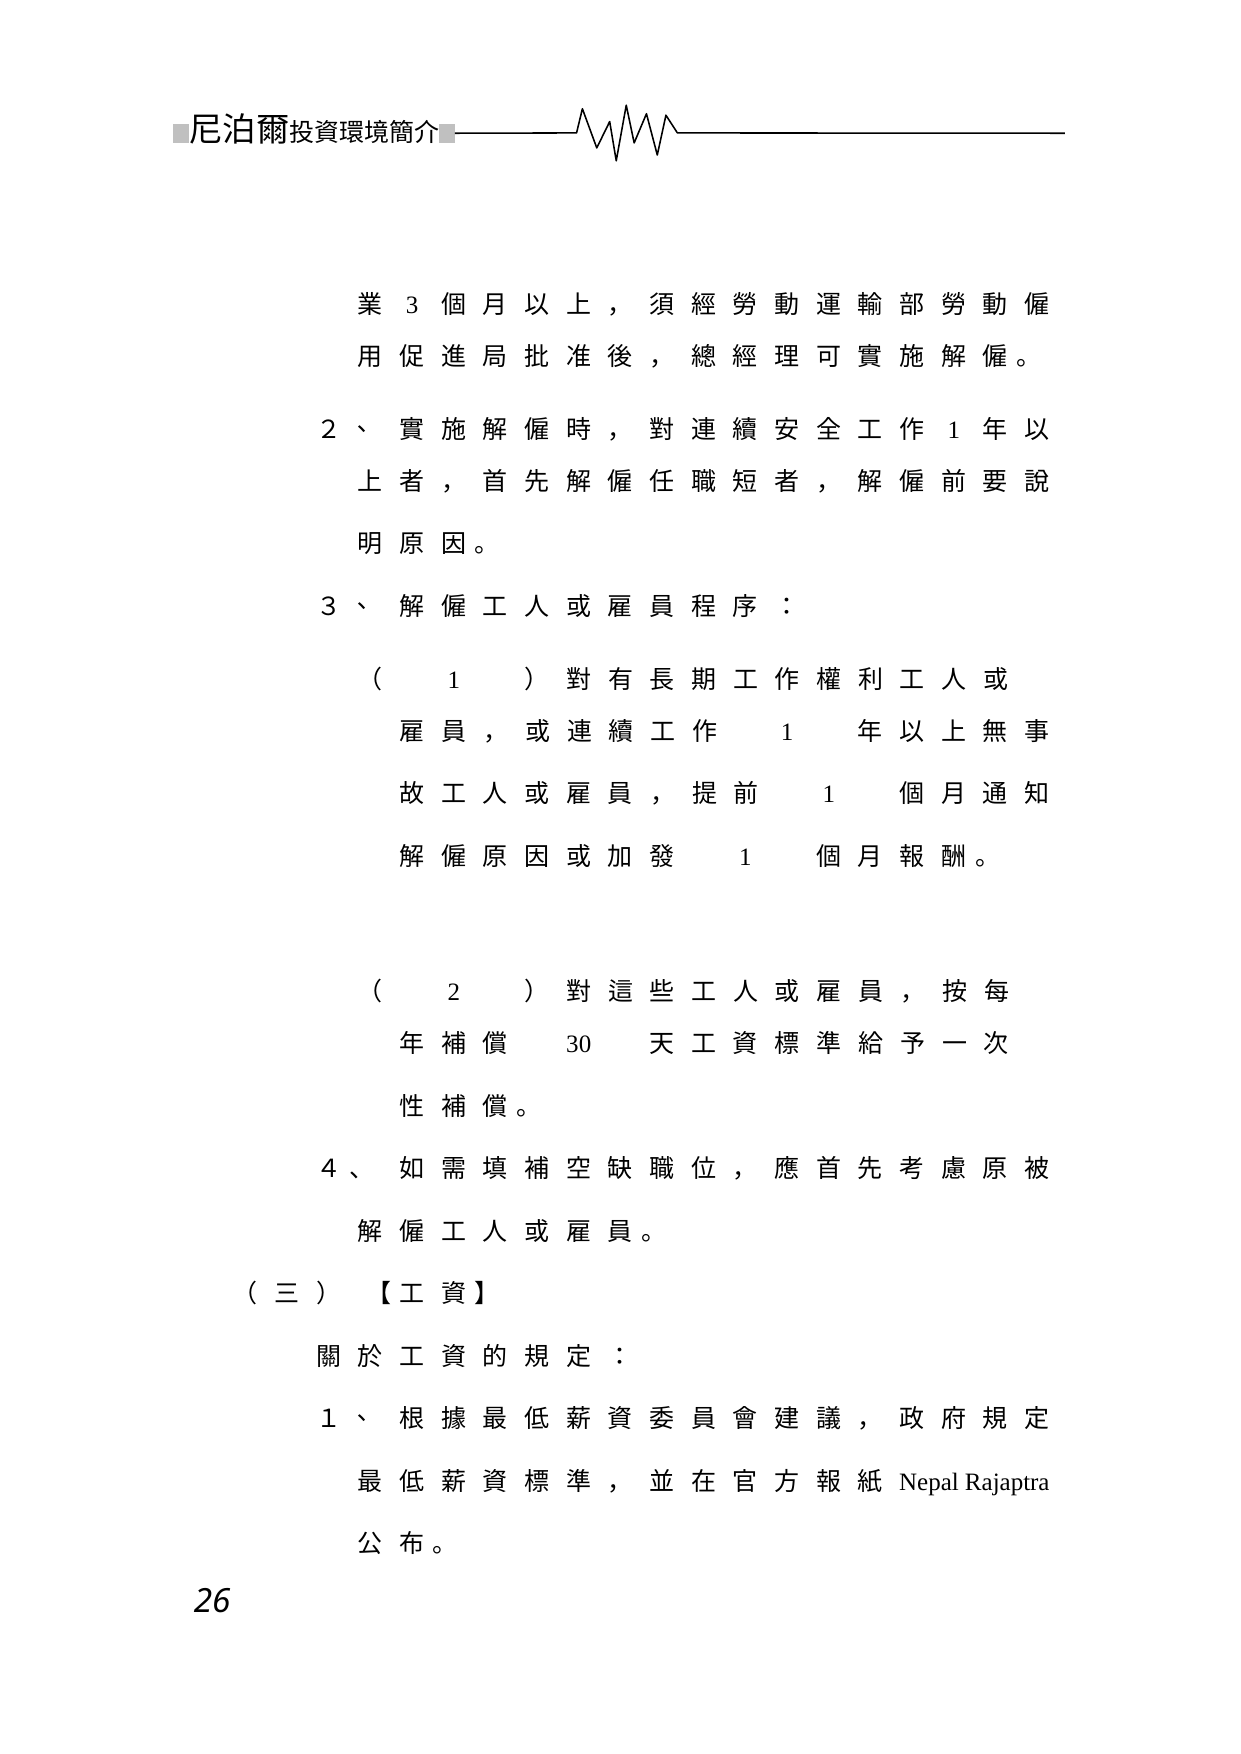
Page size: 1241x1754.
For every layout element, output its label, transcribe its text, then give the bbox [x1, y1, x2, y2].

text ２、實施解僱時，對連續安全工作1年以上者，首先解僱任職短者，解僱前要說明原因。 [281, 375, 1058, 563]
text ４、如需填補空缺職位，應首先考慮原被解僱工人或雇員。 [281, 1125, 1058, 1250]
text （1）對有長期工作權利工人或雇員，或連續工作1年以上無事故工人或雇員，提前1個月通知解僱原因或加發1個月報酬。 [330, 625, 1058, 875]
text １、根據最低薪資委員會建議，政府規定最低薪資標準，並在官方報紙Nepal Rajaptra公布。 [281, 1375, 1058, 1563]
text 關於工資的規定： [281, 1313, 1058, 1375]
text （2）對這些工人或雇員，按每年補償30天工資標準給予一次性補償。 [330, 938, 1058, 1125]
text 業3個月以上，須經勞動運輸部勞動僱用促進局批准後，總經理可實施解僱。 [281, 250, 1058, 375]
text ３、解僱工人或雇員程序： [281, 563, 1058, 625]
text （三）【工資】 [207, 1250, 1058, 1313]
